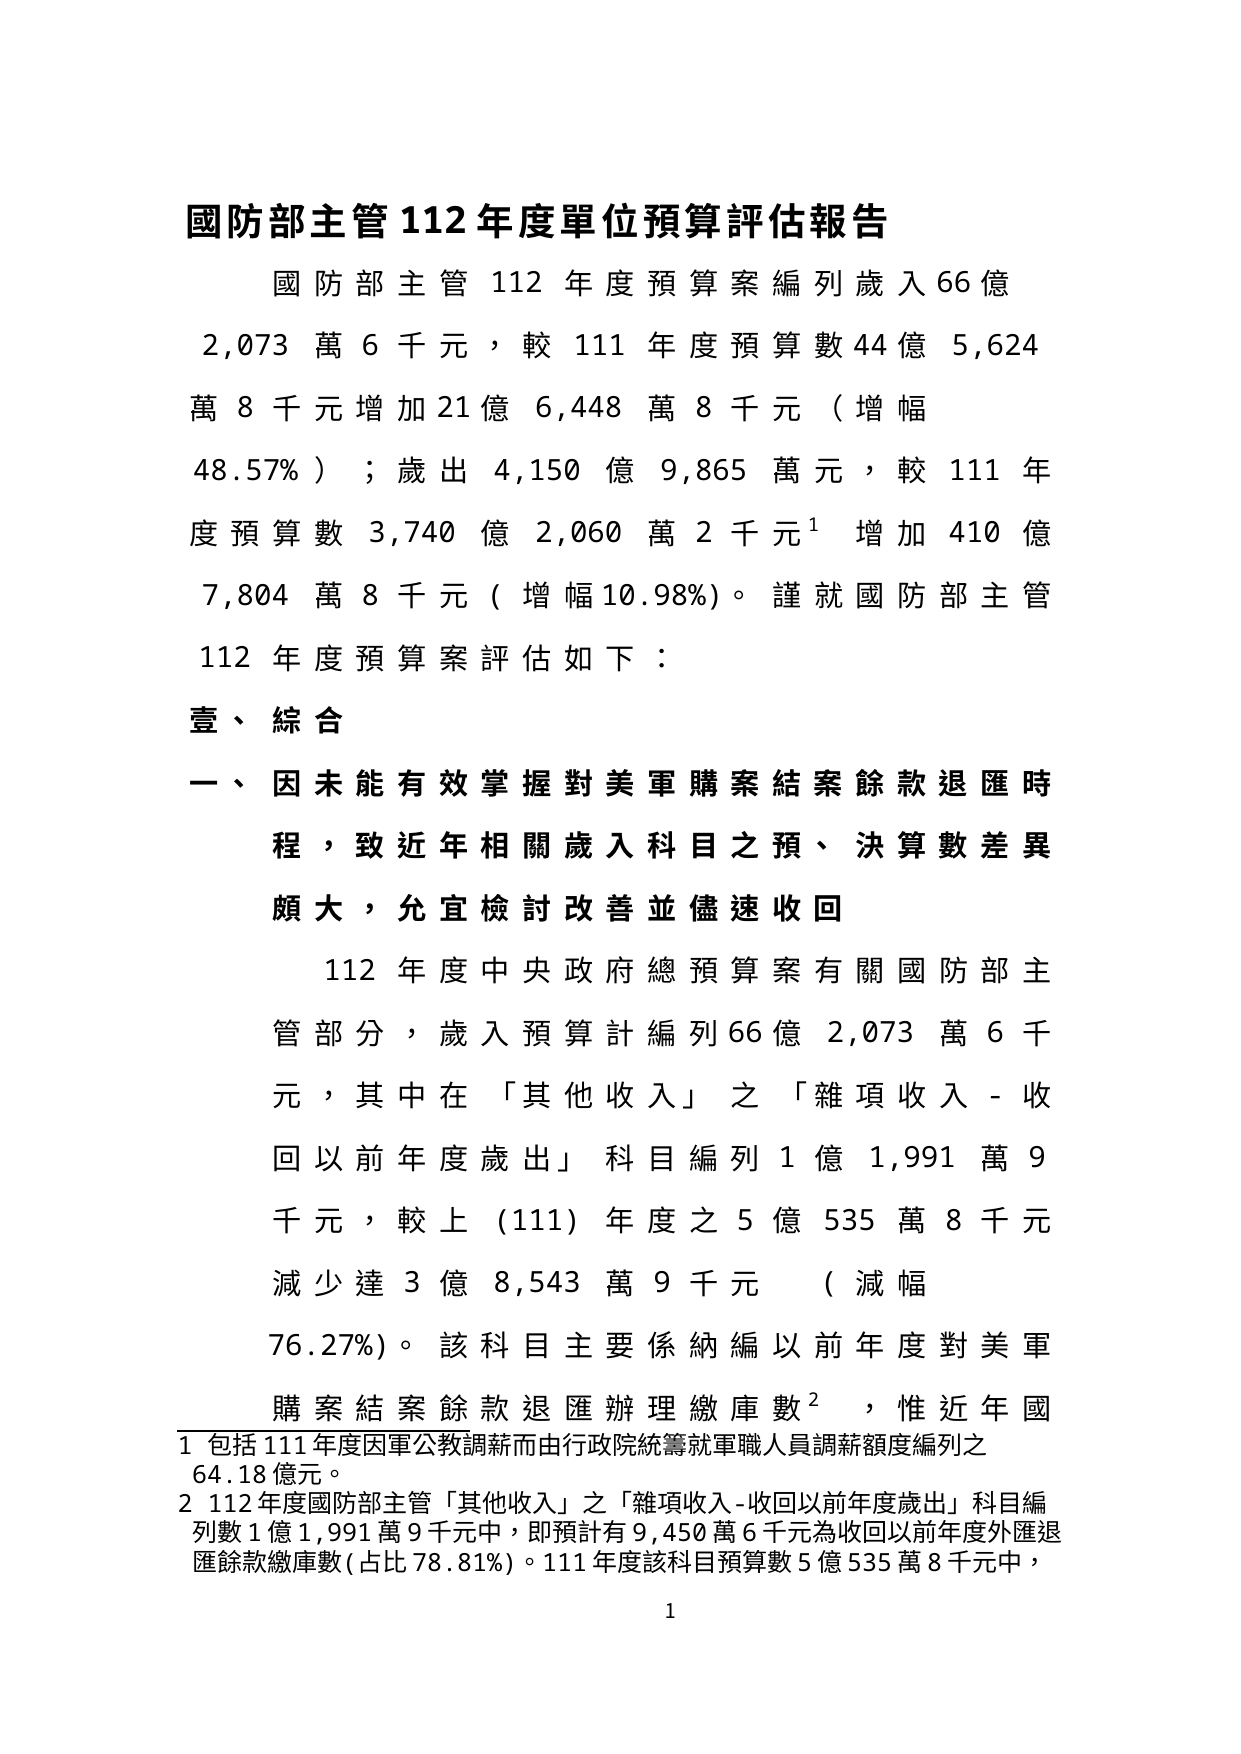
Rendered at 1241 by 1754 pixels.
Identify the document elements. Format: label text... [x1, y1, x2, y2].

text 112年度國防部主管「其他收入」之「雜項收入-收回以前年度歲出」科目編列數1億1,991萬9千元中，即預計有9,450萬6千元為收回以前年度外匯退匯餘款繳庫數(占比78.81%)。111年度該科目預算數5億535萬8千元中， [177, 1489, 1063, 1577]
text 壹、綜合 [183, 677, 1058, 740]
text 一、因未能有效掌握對美軍購案結案餘款退匯時程，致近年相關歲入科目之預、決算數差異頗大，允宜檢討改善並儘速收回 [183, 740, 1058, 927]
text 國防部主管112年度單位預算評估報告 [183, 177, 1058, 240]
text 包括111年度因軍公教調薪而由行政院統籌就軍職人員調薪額度編列之64.18億元。 [177, 1431, 1063, 1489]
text 國防部主管112年度預算案編列歲入66億2,073萬6千元，較111年度預算數44億5,624萬8千元增加21億6,448萬8千元（增幅48.57%）；歲出4,150億9,865萬元，較111年度預算數3,740億2,060萬2千元增加410億7,804萬8千元(增幅10.98%)。謹就國防部主管112年度預算案評估如下： [183, 240, 1058, 677]
text 112年度中央政府總預算案有關國防部主管部分，歲入預算計編列66億2,073萬6千元，其中在「其他收入」之「雜項收入-收回以前年度歲出」科目編列1億1,991萬9千元，較上(111)年度之5億535萬8千元減少達3億8,543萬9千元 (減幅76.27%)。該科目主要係納編以前年度對美軍購案結案餘款退匯辦理繳庫數，惟近年國防部似未能有效掌握該等案件結案餘款退匯時程，致預、決算數差異頗大，由於所涉金額較鉅，不利國家整體歲入規模之預估，容待檢討改善。經查： [242, 927, 1058, 1427]
